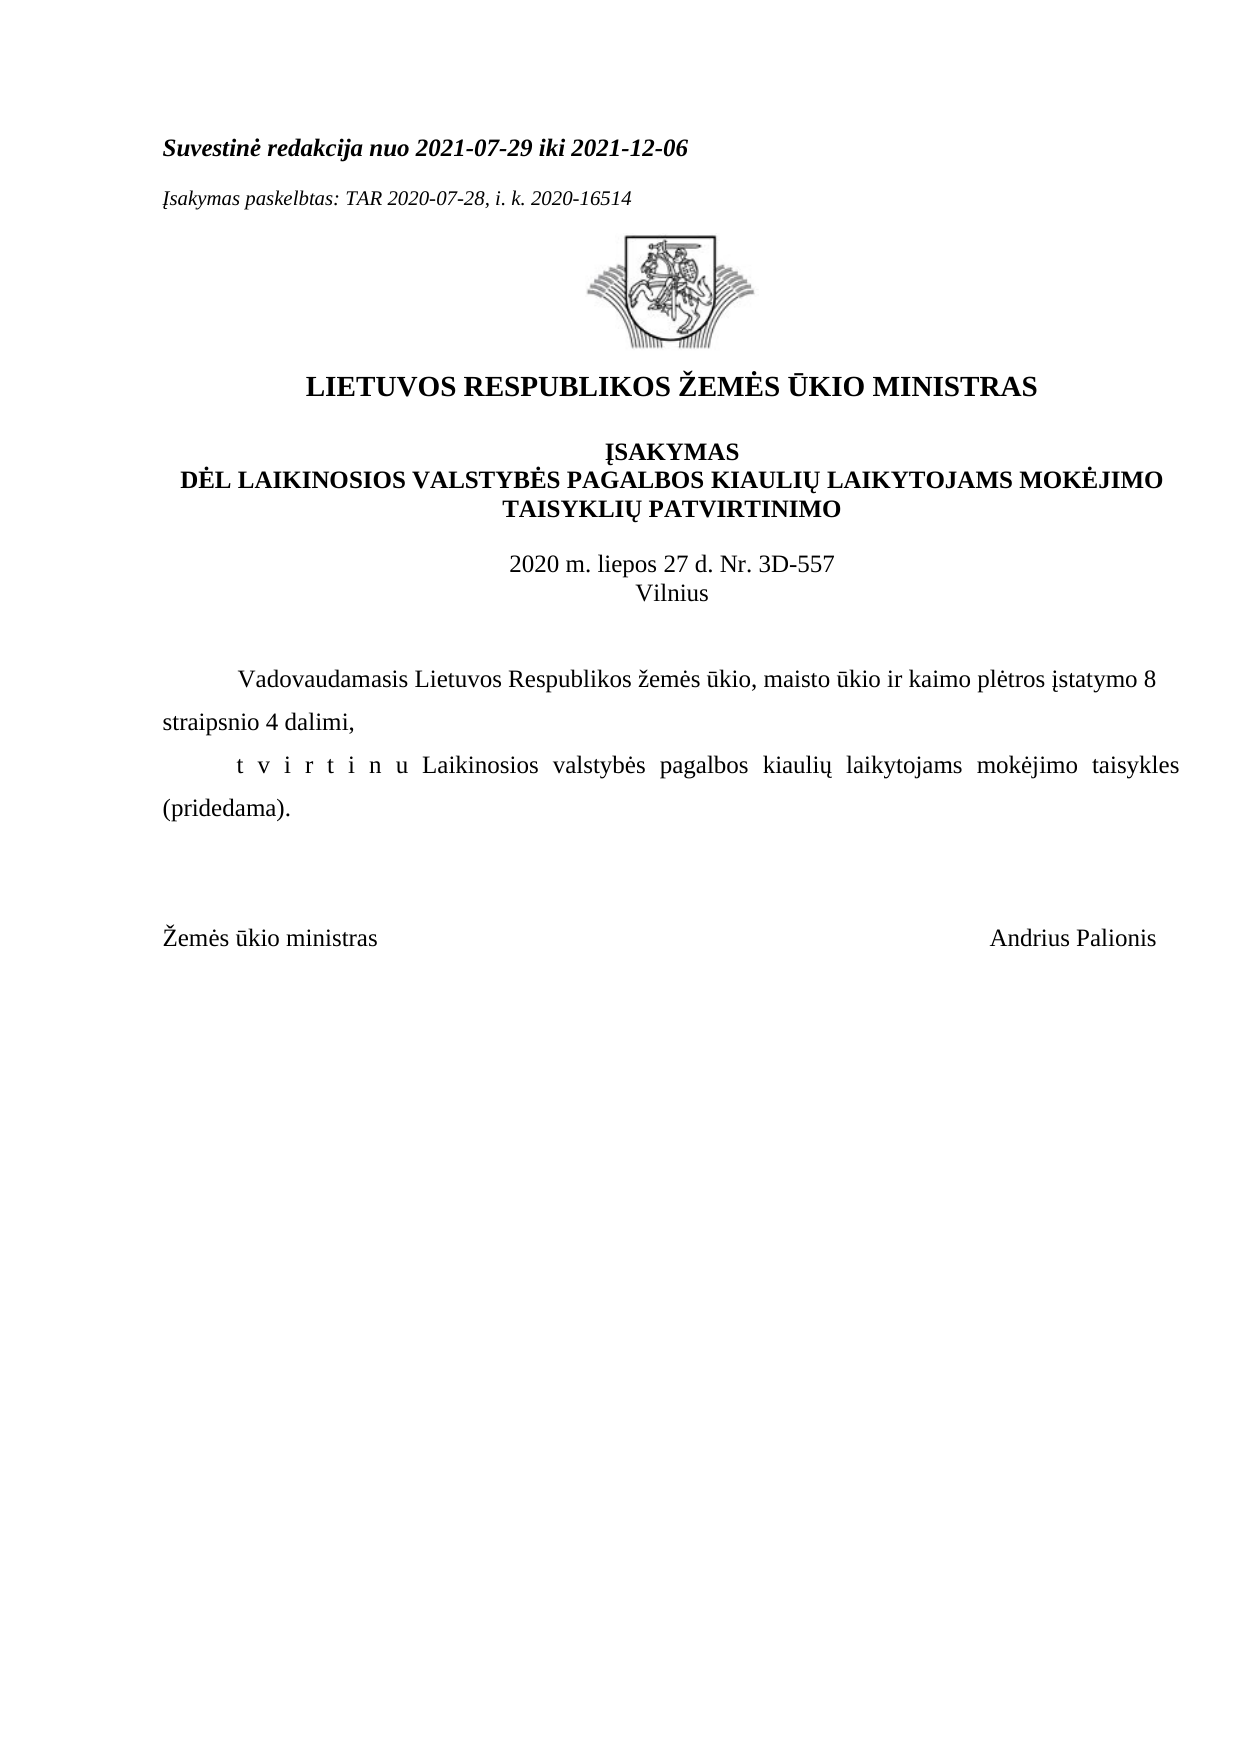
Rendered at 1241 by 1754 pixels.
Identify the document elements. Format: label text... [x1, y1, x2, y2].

text t v i r t i n u Laikinosios valstybės pagalbos kiaulių laikytojams mokėjimo taisykles (pridedama). [162, 750, 1181, 822]
text Vilnius [162, 578, 1181, 607]
text ĮSAKYMAS [162, 437, 1181, 465]
text LIETUVOS RESPUBLIKOS ŽEMĖS ŪKIO MINISTRAS [162, 369, 1181, 403]
text 2020 m. liepos 27 d. Nr. 3D-557 [162, 549, 1181, 578]
text Įsakymas paskelbtas: TAR 2020-07-28, i. k. 2020-16514 [162, 186, 1181, 210]
text Suvestinė redakcija nuo 2021-07-29 iki 2021-12-06 [162, 133, 1181, 162]
text DĖL LAIKINOSIOS VALSTYBĖS PAGALBOS Kiaulių LAIKYTOJAMS MOKĖJIMO TAISYKLIŲ PATVIRTINIMO [162, 465, 1181, 523]
text Žemės ūkio ministras Andrius Palionis [162, 923, 1181, 952]
text Vadovaudamasis Lietuvos Respublikos žemės ūkio, maisto ūkio ir kaimo plėtros įstatymo 8 straipsnio 4 dalimi, [162, 664, 1181, 736]
